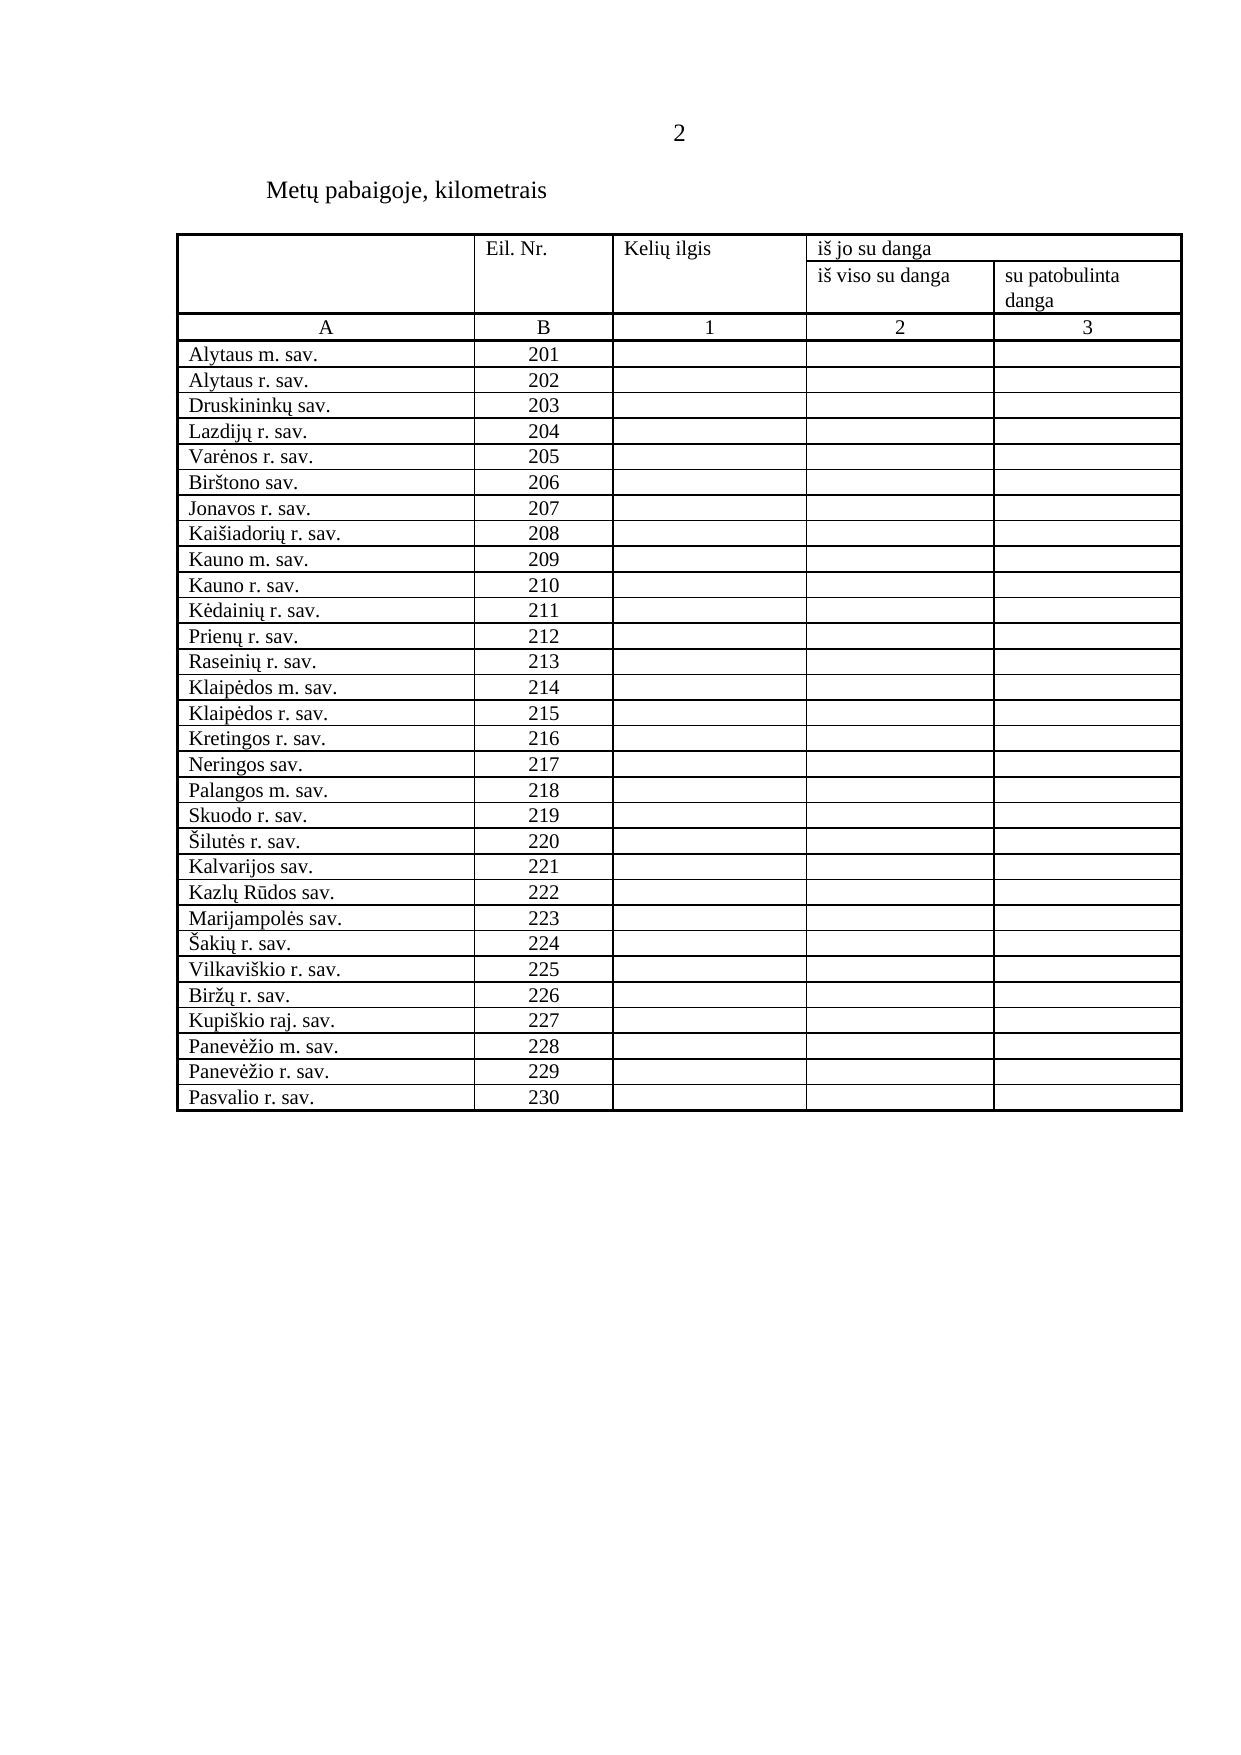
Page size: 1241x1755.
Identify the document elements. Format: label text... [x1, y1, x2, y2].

table_cell [807, 701, 993, 725]
table_cell 202 [475, 368, 612, 392]
table_cell [614, 1034, 806, 1058]
table_cell [807, 829, 993, 853]
table_cell [995, 598, 1180, 622]
table_cell 221 [475, 855, 612, 878]
table_cell [807, 906, 993, 930]
table_cell [614, 419, 806, 443]
table_cell 223 [475, 906, 612, 930]
table_cell 209 [475, 547, 612, 571]
table_cell Panevėžio r. sav. [179, 1060, 474, 1083]
table_cell Alytaus r. sav. [179, 368, 474, 392]
table_cell [614, 624, 806, 648]
table_cell [995, 931, 1180, 955]
table_cell Kupiškio raj. sav. [179, 1008, 474, 1032]
table_cell [995, 650, 1180, 673]
table_cell Druskininkų sav. [179, 393, 474, 417]
table_cell 220 [475, 829, 612, 853]
table_cell Kaišiadorių r. sav. [179, 521, 474, 545]
table_cell Jonavos r. sav. [179, 496, 474, 520]
table_cell 215 [475, 701, 612, 725]
table_cell [614, 598, 806, 622]
table_cell [614, 983, 806, 1007]
table_cell Panevėžio m. sav. [179, 1034, 474, 1058]
table_cell 219 [475, 803, 612, 827]
table_cell [995, 624, 1180, 648]
table_cell [614, 957, 806, 981]
table_cell Palangos m. sav. [179, 778, 474, 802]
table_cell [614, 368, 806, 392]
table_cell iš viso su danga [807, 262, 993, 312]
table_cell [807, 1008, 993, 1032]
table_cell [995, 445, 1180, 468]
table_cell [614, 573, 806, 597]
table_cell [614, 547, 806, 571]
table_cell Kauno r. sav. [179, 573, 474, 597]
table_cell 1 [614, 315, 806, 339]
table_cell 214 [475, 675, 612, 699]
table_cell [995, 829, 1180, 853]
table_cell [995, 496, 1180, 520]
table_cell 210 [475, 573, 612, 597]
table_cell 228 [475, 1034, 612, 1058]
table_cell [807, 752, 993, 776]
table_cell Kauno m. sav. [179, 547, 474, 571]
table_header iš jo su danga [807, 236, 1180, 260]
table_cell [995, 393, 1180, 417]
table_cell [614, 470, 806, 494]
table_cell 224 [475, 931, 612, 955]
table_cell [995, 1085, 1180, 1109]
table_cell [995, 1008, 1180, 1032]
table_cell [807, 983, 993, 1007]
table_cell A [179, 315, 474, 339]
table_cell 204 [475, 419, 612, 443]
table_cell [614, 393, 806, 417]
table_cell [995, 419, 1180, 443]
table_cell [807, 726, 993, 750]
table_header Kelių ilgis [614, 236, 806, 312]
table_cell Biržų r. sav. [179, 983, 474, 1007]
table_cell [807, 931, 993, 955]
table_cell Kretingos r. sav. [179, 726, 474, 750]
table_cell 211 [475, 598, 612, 622]
table_cell [995, 573, 1180, 597]
table_cell [807, 393, 993, 417]
table_cell [807, 445, 993, 468]
table_cell [995, 470, 1180, 494]
table_cell [614, 1060, 806, 1083]
table_cell 2 [807, 315, 993, 339]
table_cell su patobulinta danga [995, 262, 1180, 312]
table_cell Marijampolės sav. [179, 906, 474, 930]
table_cell 3 [995, 315, 1180, 339]
table_cell [807, 368, 993, 392]
table_cell 226 [475, 983, 612, 1007]
table_cell [807, 1034, 993, 1058]
table_cell Varėnos r. sav. [179, 445, 474, 468]
table_cell 217 [475, 752, 612, 776]
table_cell [995, 855, 1180, 878]
table_cell [807, 1060, 993, 1083]
table_cell 203 [475, 393, 612, 417]
table_cell [995, 1034, 1180, 1058]
table_cell [995, 701, 1180, 725]
table_cell 207 [475, 496, 612, 520]
table_cell [807, 855, 993, 878]
table_cell [807, 650, 993, 673]
table_header [179, 236, 474, 312]
table_cell 213 [475, 650, 612, 673]
table_cell 212 [475, 624, 612, 648]
table_cell [995, 675, 1180, 699]
table_cell [995, 803, 1180, 827]
table_cell Neringos sav. [179, 752, 474, 776]
table_cell [807, 547, 993, 571]
table_cell Šilutės r. sav. [179, 829, 474, 853]
table_cell [995, 752, 1180, 776]
table_cell [807, 342, 993, 366]
table_cell [614, 803, 806, 827]
table_cell Birštono sav. [179, 470, 474, 494]
table_cell [807, 419, 993, 443]
table_cell [614, 726, 806, 750]
table_cell 205 [475, 445, 612, 468]
table_cell [614, 701, 806, 725]
table_cell [995, 983, 1180, 1007]
table_cell 208 [475, 521, 612, 545]
table_cell Kazlų Rūdos sav. [179, 880, 474, 904]
table_cell [995, 880, 1180, 904]
table_cell 206 [475, 470, 612, 494]
table_cell B [475, 315, 612, 339]
table_cell 225 [475, 957, 612, 981]
table_cell Raseinių r. sav. [179, 650, 474, 673]
table_cell [807, 803, 993, 827]
table_cell [995, 368, 1180, 392]
table_cell Alytaus m. sav. [179, 342, 474, 366]
table_cell Prienų r. sav. [179, 624, 474, 648]
table_cell Šakių r. sav. [179, 931, 474, 955]
table_cell [807, 1085, 993, 1109]
table_cell 201 [475, 342, 612, 366]
table_cell 230 [475, 1085, 612, 1109]
table_cell Klaipėdos r. sav. [179, 701, 474, 725]
table_cell Kalvarijos sav. [179, 855, 474, 878]
table_cell [995, 726, 1180, 750]
table_cell [614, 1085, 806, 1109]
table_cell Vilkaviškio r. sav. [179, 957, 474, 981]
table_cell 229 [475, 1060, 612, 1083]
table_cell [614, 752, 806, 776]
table_cell [807, 598, 993, 622]
table_cell [807, 624, 993, 648]
table_cell Lazdijų r. sav. [179, 419, 474, 443]
table_cell [614, 342, 806, 366]
table_cell [614, 880, 806, 904]
table_cell [995, 906, 1180, 930]
table_cell [995, 342, 1180, 366]
table_cell 222 [475, 880, 612, 904]
table_cell [807, 521, 993, 545]
table_cell [614, 931, 806, 955]
table_cell Kėdainių r. sav. [179, 598, 474, 622]
table_cell [614, 650, 806, 673]
table_cell [614, 778, 806, 802]
table_cell [614, 855, 806, 878]
table_cell 218 [475, 778, 612, 802]
table_cell [995, 521, 1180, 545]
table_cell [614, 1008, 806, 1032]
table_cell [807, 675, 993, 699]
table_cell [807, 496, 993, 520]
table_cell [995, 1060, 1180, 1083]
table_cell [807, 880, 993, 904]
table_cell Pasvalio r. sav. [179, 1085, 474, 1109]
table_cell [614, 906, 806, 930]
table_cell [995, 547, 1180, 571]
table_cell [995, 778, 1180, 802]
table_cell [614, 445, 806, 468]
text metų pabaigoje, kilometrais [192, 176, 1181, 204]
table_cell [807, 778, 993, 802]
table_cell [807, 573, 993, 597]
table_cell [995, 957, 1180, 981]
table_cell [807, 957, 993, 981]
table_cell Skuodo r. sav. [179, 803, 474, 827]
table_cell 227 [475, 1008, 612, 1032]
table_cell [614, 675, 806, 699]
table_header Eil. Nr. [475, 236, 612, 312]
table_cell [614, 496, 806, 520]
table_cell 216 [475, 726, 612, 750]
table_cell [614, 829, 806, 853]
table_cell [614, 521, 806, 545]
table_cell Klaipėdos m. sav. [179, 675, 474, 699]
table_cell [807, 470, 993, 494]
